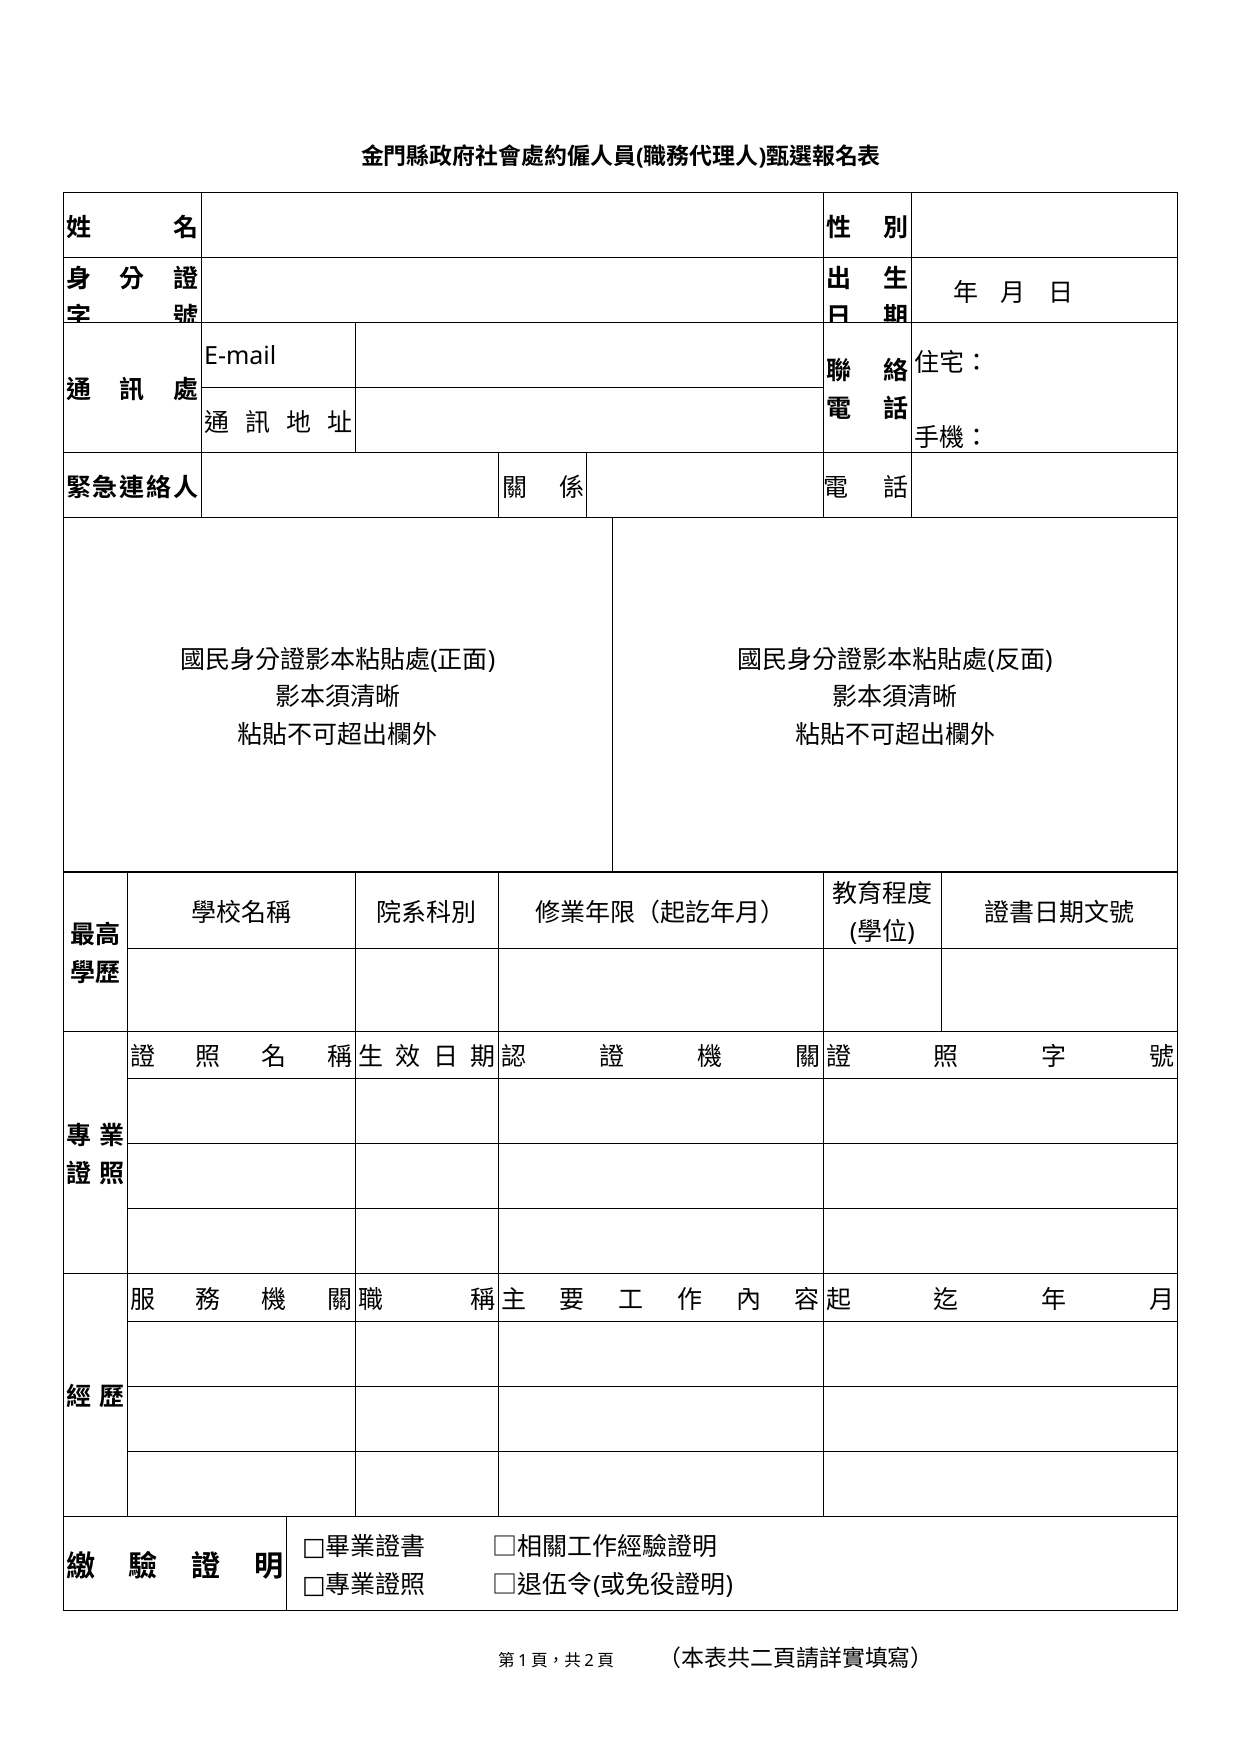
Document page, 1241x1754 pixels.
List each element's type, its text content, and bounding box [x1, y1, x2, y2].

table_cell 起迄年月 [824, 1274, 1177, 1321]
table_cell 出生 日期 [824, 258, 911, 322]
table_cell 通訊處 [64, 323, 201, 452]
table_cell 教育程度(學位) [824, 873, 941, 948]
table_cell 電話 [824, 453, 911, 517]
table_cell 身分證 字號 [64, 258, 201, 322]
table_cell [356, 1452, 498, 1516]
table_cell [499, 1144, 823, 1208]
table_cell [499, 1079, 823, 1143]
table_cell 年 月 日 [912, 258, 1177, 322]
table_cell 繳驗證明 [64, 1517, 286, 1610]
table_cell [128, 1079, 355, 1143]
table_cell 學校名稱 [128, 873, 355, 948]
table_cell 國民身分證影本粘貼處(反面) 影本須清晰 粘貼不可超出欄外 [613, 518, 1177, 871]
table_cell □畢業證書 □相關工作經驗證明 □專業證照 □退伍令(或免役證明) [287, 1517, 1177, 1610]
table_cell [128, 949, 355, 1031]
table_cell [128, 1452, 355, 1516]
table_cell [824, 1387, 1177, 1451]
table_cell 院系科別 [356, 873, 498, 948]
table_cell [356, 1387, 498, 1451]
table_cell 聯絡 電話 [824, 323, 911, 452]
table_cell [128, 1387, 355, 1451]
text 金門縣政府社會處約僱人員(職務代理人)甄選報名表 [31, 136, 1221, 173]
table_cell [942, 949, 1177, 1031]
table_cell [499, 1322, 823, 1386]
table_cell 經歷 [64, 1274, 127, 1516]
table_cell 生效日期 [356, 1032, 498, 1078]
table_cell 證照名稱 [128, 1032, 355, 1078]
table_cell [824, 1322, 1177, 1386]
table_cell [128, 1144, 355, 1208]
table_cell [356, 323, 823, 387]
table_cell [824, 1452, 1177, 1516]
table_header 性別 [824, 193, 911, 257]
table_cell [202, 258, 823, 322]
table_cell 主要工作內容 [499, 1274, 823, 1321]
table_cell [912, 453, 1177, 517]
table_cell [824, 949, 941, 1031]
table_cell [128, 1209, 355, 1273]
table_cell 最高 學歷 [64, 873, 127, 1031]
table_cell [499, 949, 823, 1031]
table_cell 證照字號 [824, 1032, 1177, 1078]
table_cell 證書日期文號 [942, 873, 1177, 948]
table_cell [499, 1452, 823, 1516]
table_cell 緊急連絡人 [64, 453, 201, 517]
table_cell [824, 1079, 1177, 1143]
table_cell E-mail [202, 323, 355, 387]
table_cell 服務機關 [128, 1274, 355, 1321]
table_header 姓名 [64, 193, 201, 257]
table_cell [499, 1387, 823, 1451]
table_cell [824, 1144, 1177, 1208]
table_cell [356, 1079, 498, 1143]
table_cell 修業年限（起訖年月） [499, 873, 823, 948]
table_cell [128, 1322, 355, 1386]
table_cell [356, 1322, 498, 1386]
table_cell 住宅： 手機： [912, 323, 1177, 452]
table_cell 國民身分證影本粘貼處(正面) 影本須清晰 粘貼不可超出欄外 [64, 518, 612, 871]
table_cell [356, 1209, 498, 1273]
table_header [202, 193, 823, 257]
table_cell 通訊地址 [202, 388, 355, 452]
table_cell [202, 453, 498, 517]
table_cell [587, 453, 823, 517]
table_cell [356, 388, 823, 452]
table_cell [499, 1209, 823, 1273]
table_header [912, 193, 1177, 257]
table_cell [356, 1144, 498, 1208]
table_cell [824, 1209, 1177, 1273]
table_cell [356, 949, 498, 1031]
table_cell 職稱 [356, 1274, 498, 1321]
table_cell 認證機關 [499, 1032, 823, 1078]
table_cell 關係 [499, 453, 586, 517]
table_cell 專業證照 [64, 1032, 127, 1273]
